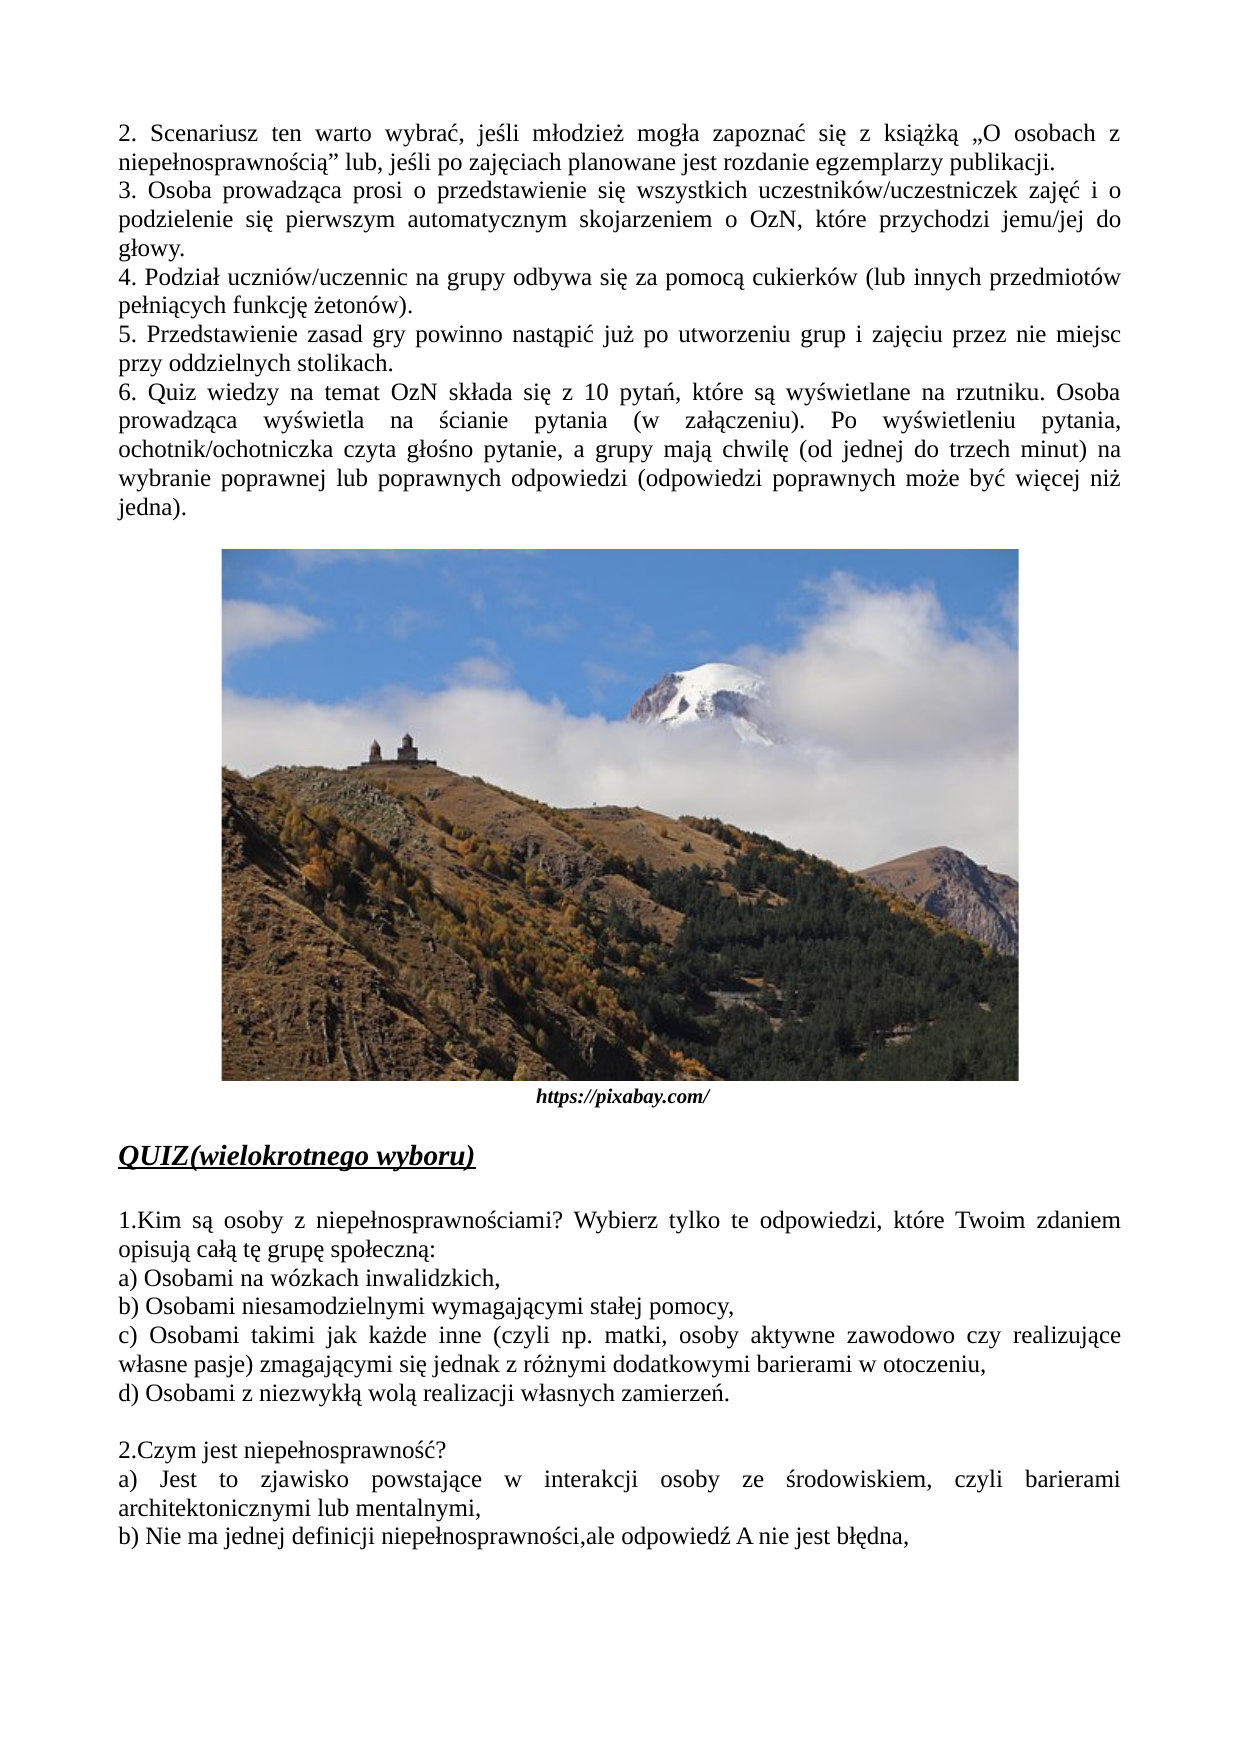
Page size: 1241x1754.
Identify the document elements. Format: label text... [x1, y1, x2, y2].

list b) Nie ma jednej definicji niepełnosprawności,ale odpowiedź A nie jest błędna, [118, 1521, 1122, 1550]
list 2. Scenariusz ten warto wybrać, jeśli młodzież mogła zapoznać się z książką „O osobach z niepełnosprawnością” lub, jeśli po zajęciach planowane jest rozdanie egzemplarzy publikacji. [118, 118, 1122, 176]
text https://pixabay.com/ [118, 549, 1122, 1109]
list a) Jest to zjawisko powstające w interakcji osoby ze środowiskiem, czyli barierami architektonicznymi lub mentalnymi, [118, 1464, 1122, 1521]
picture [221, 549, 1019, 1081]
list 4. Podział uczniów/uczennic na grupy odbywa się za pomocą cukierków (lub innych przedmiotów pełniących funkcję żetonów). [118, 262, 1122, 319]
list QUIZ(wielokrotnego wyboru) [118, 1138, 1122, 1172]
list a) Osobami na wózkach inwalidzkich, [118, 1263, 1122, 1291]
list 5. Przedstawienie zasad gry powinno nastąpić już po utworzeniu grup i zajęciu przez nie miejsc przy oddzielnych stolikach. [118, 319, 1122, 377]
list 6. Quiz wiedzy na temat OzN składa się z 10 pytań, które są wyświetlane na rzutniku. Osoba prowadząca wyświetla na ścianie pytania (w załączeniu). Po wyświetleniu pytania, ochotnik/ochotniczka czyta głośno pytanie, a grupy mają chwilę (od jednej do trzech minut) na wybranie poprawnej lub poprawnych odpowiedzi (odpowiedzi poprawnych może być więcej niż jedna). [118, 377, 1122, 521]
list b) Osobami niesamodzielnymi wymagającymi stałej pomocy, [118, 1291, 1122, 1320]
list d) Osobami z niezwykłą wolą realizacji własnych zamierzeń. [118, 1378, 1122, 1406]
list 1.Kim są osoby z niepełnosprawnościami? Wybierz tylko te odpowiedzi, które Twoim zdaniem opisują całą tę grupę społeczną: [118, 1205, 1122, 1263]
list 3. Osoba prowadząca prosi o przedstawienie się wszystkich uczestników/uczestniczek zajęć i o podzielenie się pierwszym automatycznym skojarzeniem o OzN, które przychodzi jemu/jej do głowy. [118, 176, 1122, 262]
list 2.Czym jest niepełnosprawność? [118, 1435, 1122, 1464]
list c) Osobami takimi jak każde inne (czyli np. matki, osoby aktywne zawodowo czy realizujące własne pasje) zmagającymi się jednak z różnymi dodatkowymi barierami w otoczeniu, [118, 1320, 1122, 1378]
